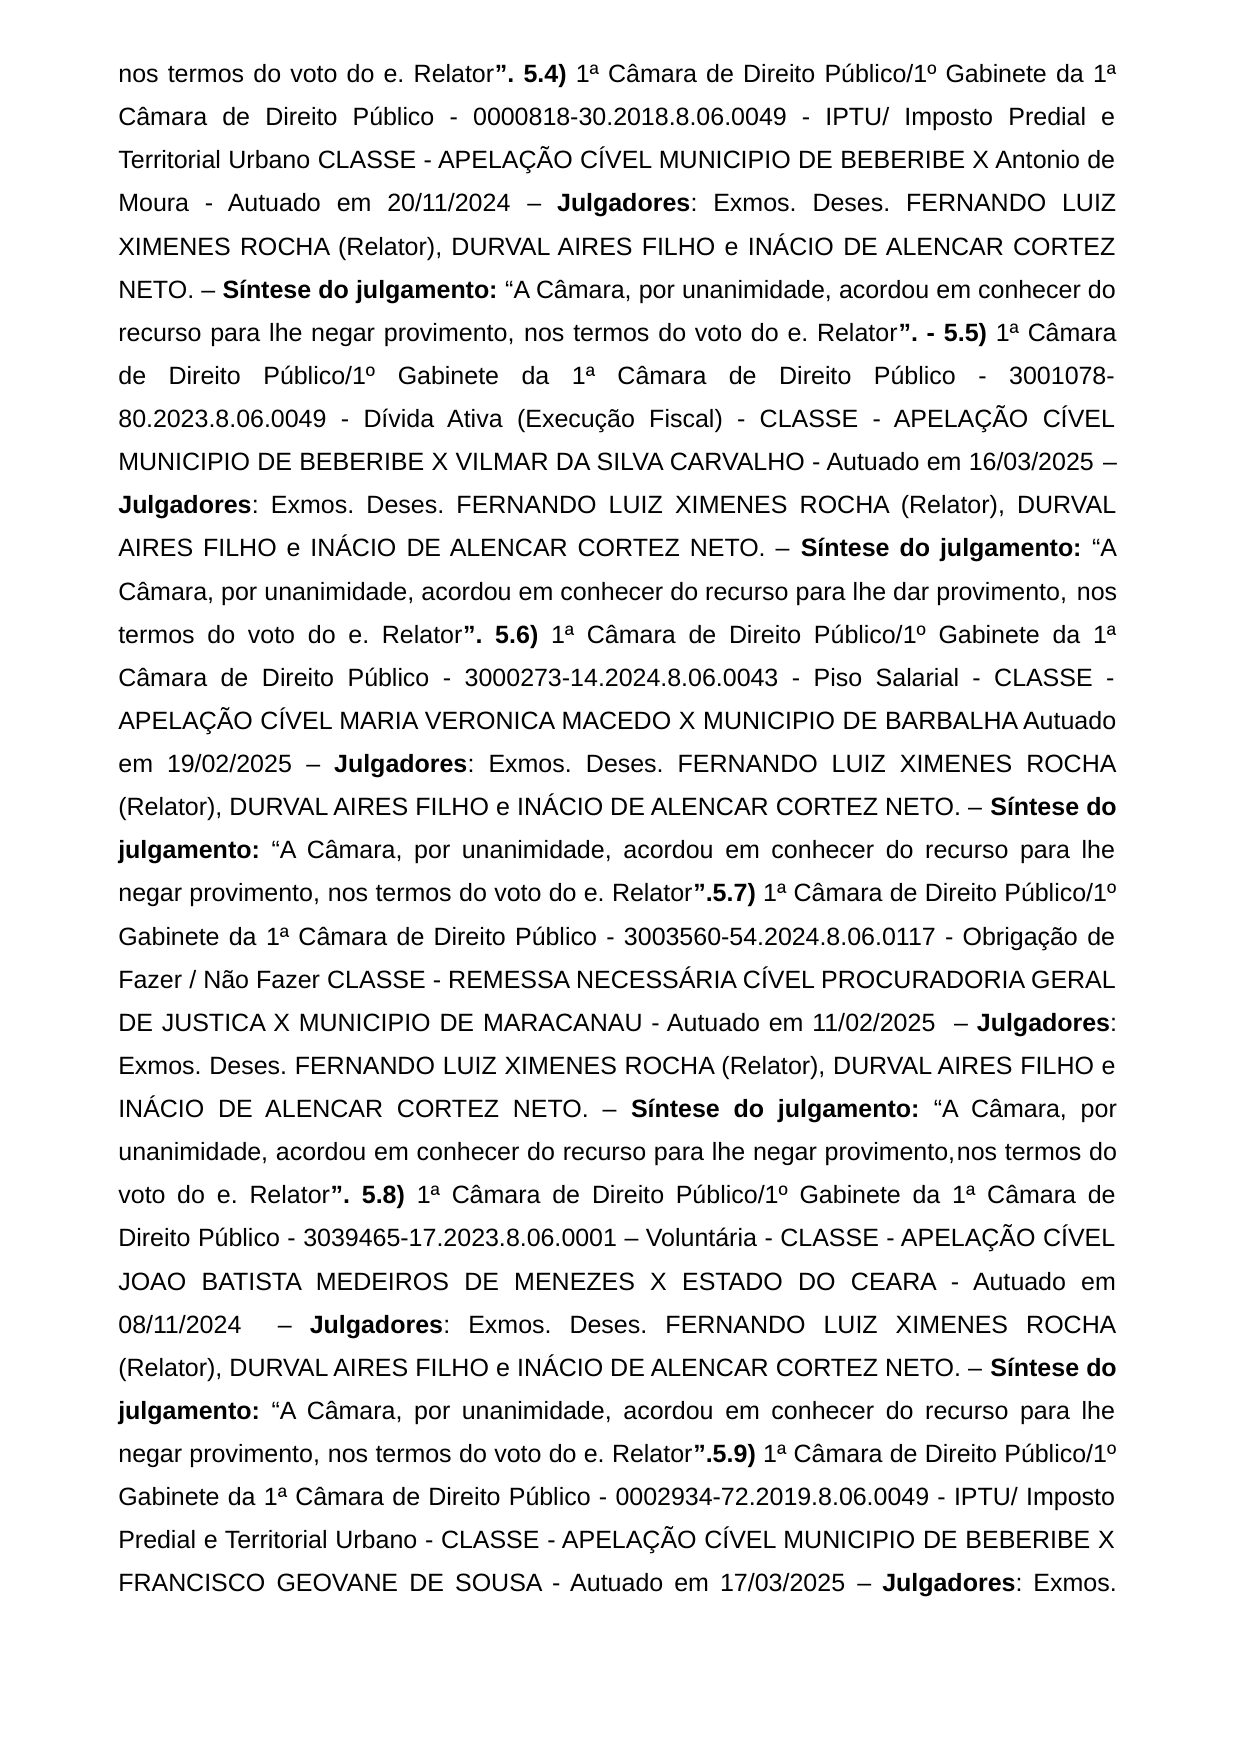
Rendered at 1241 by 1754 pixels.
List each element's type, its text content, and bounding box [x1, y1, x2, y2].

text nos termos do voto do e. Relator”. 5.4) 1ª Câmara de Direito Público/1º Gabinete da 1ª Câmara de Direito Público - 0000818-30.2018.8.06.0049 - IPTU/ Imposto Predial e Territorial Urbano CLASSE - APELAÇÃO CÍVEL MUNICIPIO DE BEBERIBE X Antonio de Moura - Autuado em 20/11/2024 – Julgadores: Exmos. Deses. FERNANDO LUIZ XIMENES ROCHA (Relator), DURVAL AIRES FILHO e INÁCIO DE ALENCAR CORTEZ NETO. – Síntese do julgamento: “A Câmara, por unanimidade, acordou em conhecer do recurso para lhe negar provimento, nos termos do voto do e. Relator”. - 5.5) 1ª Câmara de Direito Público/1º Gabinete da 1ª Câmara de Direito Público - 3001078-80.2023.8.06.0049 - Dívida Ativa (Execução Fiscal) - CLASSE - APELAÇÃO CÍVEL MUNICIPIO DE BEBERIBE X VILMAR DA SILVA CARVALHO - Autuado em 16/03/2025 – Julgadores: Exmos. Deses. FERNANDO LUIZ XIMENES ROCHA (Relator), DURVAL AIRES FILHO e INÁCIO DE ALENCAR CORTEZ NETO. – Síntese do julgamento: “A Câmara, por unanimidade, acordou em conhecer do recurso para lhe dar provimento, nos termos do voto do e. Relator”. 5.6) 1ª Câmara de Direito Público/1º Gabinete da 1ª Câmara de Direito Público - 3000273-14.2024.8.06.0043 - Piso Salarial - CLASSE - APELAÇÃO CÍVEL MARIA VERONICA MACEDO X MUNICIPIO DE BARBALHA Autuado em 19/02/2025 – Julgadores: Exmos. Deses. FERNANDO LUIZ XIMENES ROCHA (Relator), DURVAL AIRES FILHO e INÁCIO DE ALENCAR CORTEZ NETO. – Síntese do julgamento: “A Câmara, por unanimidade, acordou em conhecer do recurso para lhe negar provimento, nos termos do voto do e. Relator”.5.7) 1ª Câmara de Direito Público/1º Gabinete da 1ª Câmara de Direito Público - 3003560-54.2024.8.06.0117 - Obrigação de Fazer / Não Fazer CLASSE - REMESSA NECESSÁRIA CÍVEL PROCURADORIA GERAL DE JUSTICA X MUNICIPIO DE MARACANAU - Autuado em 11/02/2025 – Julgadores: Exmos. Deses. FERNANDO LUIZ XIMENES ROCHA (Relator), DURVAL AIRES FILHO e INÁCIO DE ALENCAR CORTEZ NETO. – Síntese do julgamento: “A Câmara, por unanimidade, acordou em conhecer do recurso para lhe negar provimento,nos termos do voto do e. Relator”. 5.8) 1ª Câmara de Direito Público/1º Gabinete da 1ª Câmara de Direito Público - 3039465-17.2023.8.06.0001 – Voluntária - CLASSE - APELAÇÃO CÍVEL JOAO BATISTA MEDEIROS DE MENEZES X ESTADO DO CEARA - Autuado em 08/11/2024 – Julgadores: Exmos. Deses. FERNANDO LUIZ XIMENES ROCHA (Relator), DURVAL AIRES FILHO e INÁCIO DE ALENCAR CORTEZ NETO. – Síntese do julgamento: “A Câmara, por unanimidade, acordou em conhecer do recurso para lhe negar provimento, nos termos do voto do e. Relator”.5.9) 1ª Câmara de Direito Público/1º Gabinete da 1ª Câmara de Direito Público - 0002934-72.2019.8.06.0049 - IPTU/ Imposto Predial e Territorial Urbano - CLASSE - APELAÇÃO CÍVEL MUNICIPIO DE BEBERIBE X FRANCISCO GEOVANE DE SOUSA - Autuado em 17/03/2025 – Julgadores: Exmos. [118, 59, 1117, 1597]
